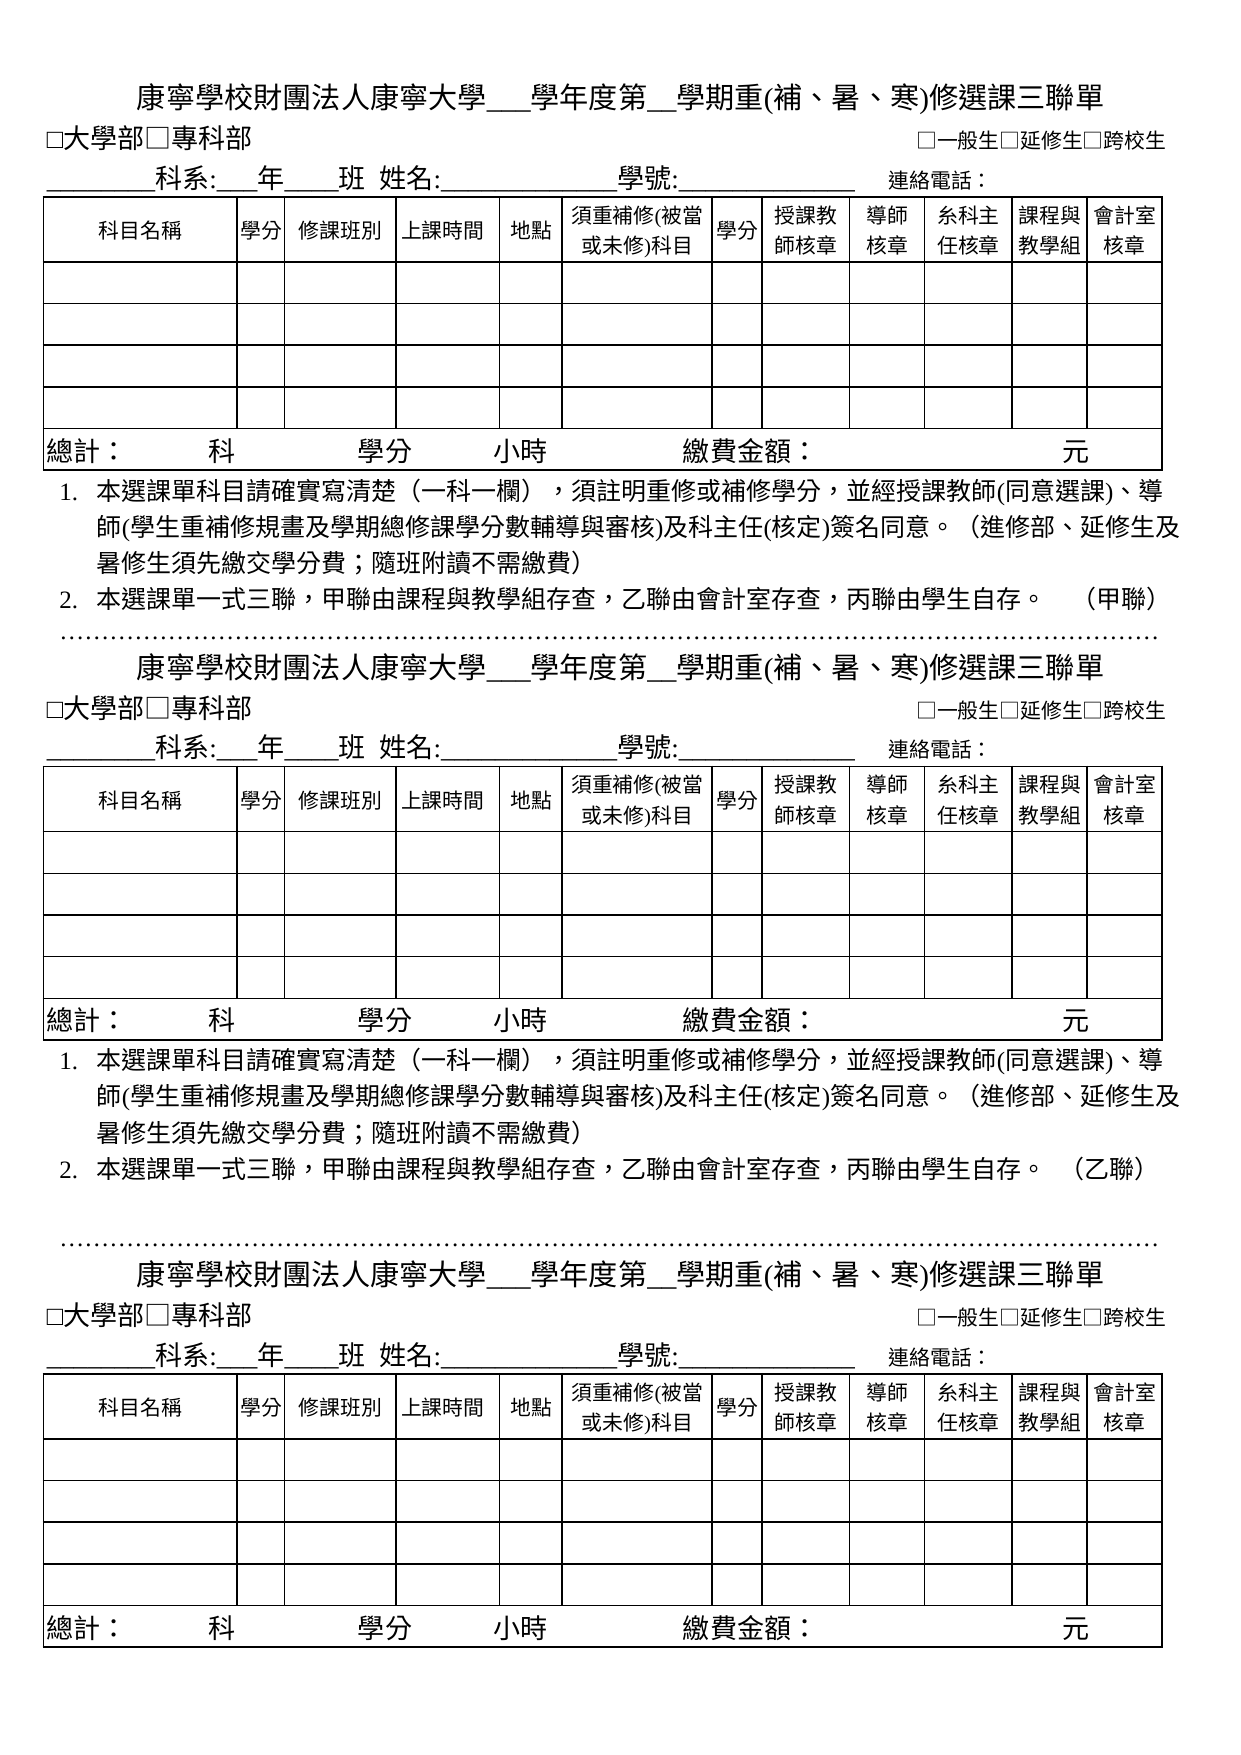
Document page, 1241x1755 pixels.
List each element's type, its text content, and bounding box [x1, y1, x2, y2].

table_cell [1013, 916, 1086, 956]
table_cell [44, 916, 236, 956]
table_cell [238, 263, 284, 303]
table_cell 總計： 科 學分 小時 繳費金額： 元 [44, 429, 1161, 469]
table_cell [500, 957, 561, 997]
table_cell [563, 916, 711, 956]
table_cell [925, 304, 1011, 344]
table_cell [713, 874, 761, 914]
table_cell [285, 1440, 395, 1479]
table_cell [238, 388, 284, 428]
table_cell [925, 874, 1011, 914]
table_header 學分 [238, 1375, 284, 1438]
table_cell [238, 957, 284, 997]
table_cell [713, 1523, 761, 1563]
table_cell [500, 1523, 561, 1563]
table_cell [763, 874, 849, 914]
table_cell [500, 388, 561, 428]
table_cell [44, 1565, 236, 1604]
table_cell [713, 1481, 761, 1521]
table_cell [44, 346, 236, 386]
table_cell [563, 957, 711, 997]
table_cell [44, 1523, 236, 1563]
table_cell [1013, 388, 1086, 428]
table_cell [238, 916, 284, 956]
text □大學部□專科部 □一般生□延修生□跨校生 [47, 687, 1181, 726]
table_cell [238, 1440, 284, 1479]
table_cell [1013, 1523, 1086, 1563]
table_cell [285, 1523, 395, 1563]
table_cell [1088, 388, 1161, 428]
table_cell [850, 1565, 924, 1604]
table_cell [1013, 1440, 1086, 1479]
table_cell [397, 874, 499, 914]
text ________科系:___年____班 姓名:_____________學號:_____________ 連絡電話： [47, 726, 1181, 766]
table_cell [44, 832, 236, 872]
text □大學部□專科部 □一般生□延修生□跨校生 [47, 117, 1181, 157]
table_cell [763, 346, 849, 386]
table_cell [850, 874, 924, 914]
table_cell [500, 1440, 561, 1479]
table_cell [238, 832, 284, 872]
table_cell [500, 874, 561, 914]
table_header 學分 [713, 1375, 761, 1438]
table_cell [763, 1481, 849, 1521]
table_cell [397, 1565, 499, 1604]
table_header 糸科主任核章 [925, 198, 1011, 261]
table_header 會計室核章 [1088, 1375, 1161, 1438]
table_cell [285, 346, 395, 386]
table_cell [500, 263, 561, 303]
table_header 科目名稱 [44, 767, 236, 831]
table_cell [850, 832, 924, 872]
table_cell [563, 874, 711, 914]
table_cell [925, 388, 1011, 428]
table_header 會計室核章 [1088, 198, 1161, 261]
table_cell [563, 1523, 711, 1563]
table_cell [44, 388, 236, 428]
table_cell [1088, 346, 1161, 386]
table_cell [925, 1481, 1011, 1521]
table_cell [1088, 304, 1161, 344]
table_cell [850, 304, 924, 344]
list 本選課單一式三聯，甲聯由課程與教學組存查，乙聯由會計室存查，丙聯由學生自存。 （乙聯） [59, 1149, 1181, 1186]
table_cell [397, 916, 499, 956]
table_header 授課教師核章 [763, 198, 849, 261]
table_cell [850, 1440, 924, 1479]
table_header 會計室核章 [1088, 767, 1161, 831]
table_header 學分 [713, 767, 761, 831]
table_header 糸科主任核章 [925, 767, 1011, 831]
text 康寧學校財團法人康寧大學___學年度第__學期重(補、暑、寒)修選課三聯單 [59, 645, 1181, 687]
table_cell [713, 388, 761, 428]
table_cell [850, 1523, 924, 1563]
table_header 科目名稱 [44, 198, 236, 261]
table_cell [1088, 957, 1161, 997]
table_cell [850, 957, 924, 997]
table_cell [763, 1440, 849, 1479]
table_cell [1013, 832, 1086, 872]
table_header 課程與教學組 [1013, 1375, 1086, 1438]
table_cell [1088, 1481, 1161, 1521]
table_header 地點 [500, 1375, 561, 1438]
table_cell [397, 304, 499, 344]
table_header 科目名稱 [44, 1375, 236, 1438]
text □大學部□專科部 □一般生□延修生□跨校生 [47, 1294, 1181, 1333]
table_cell [713, 832, 761, 872]
table_header 學分 [713, 198, 761, 261]
list 本選課單一式三聯，甲聯由課程與教學組存查，乙聯由會計室存查，丙聯由學生自存。 （甲聯） [59, 580, 1181, 616]
table_cell [285, 1565, 395, 1604]
table_cell [1013, 346, 1086, 386]
table_cell [763, 832, 849, 872]
table_cell [285, 1481, 395, 1521]
table_cell [500, 1565, 561, 1604]
table_cell [563, 1565, 711, 1604]
table_cell [1088, 874, 1161, 914]
table_cell [1088, 1565, 1161, 1604]
table_cell [500, 304, 561, 344]
table_cell [925, 916, 1011, 956]
text …………………………………………………………………………………………………………………… [59, 616, 1181, 645]
table_cell [563, 346, 711, 386]
table_cell [713, 957, 761, 997]
table_cell [1088, 1523, 1161, 1563]
table_header 修課班別 [285, 767, 395, 831]
table_cell [850, 263, 924, 303]
table_cell [44, 304, 236, 344]
table_cell [850, 1481, 924, 1521]
table_cell [44, 1481, 236, 1521]
table_cell [563, 388, 711, 428]
table_cell [238, 346, 284, 386]
table_cell 總計： 科 學分 小時 繳費金額： 元 [44, 999, 1161, 1039]
table_cell [763, 388, 849, 428]
table_header 上課時間 [397, 1375, 499, 1438]
table_header 導師 核章 [850, 1375, 924, 1438]
table_cell [925, 1440, 1011, 1479]
table_cell [763, 304, 849, 344]
table_cell [925, 832, 1011, 872]
text ________科系:___年____班 姓名:_____________學號:_____________ 連絡電話： [47, 1333, 1181, 1373]
table_cell [238, 1523, 284, 1563]
table_header 糸科主任核章 [925, 1375, 1011, 1438]
table_cell [713, 263, 761, 303]
table_header 地點 [500, 767, 561, 831]
table_cell [397, 832, 499, 872]
table_cell [1013, 263, 1086, 303]
table_cell [1013, 874, 1086, 914]
table_header 須重補修(被當或未修)科目 [563, 767, 711, 831]
table_cell [1013, 957, 1086, 997]
table_cell [1013, 1481, 1086, 1521]
table_cell [285, 957, 395, 997]
table_cell [397, 263, 499, 303]
table_cell [1088, 832, 1161, 872]
table_cell [397, 1440, 499, 1479]
table_cell [500, 916, 561, 956]
table_cell [500, 832, 561, 872]
list 本選課單科目請確實寫清楚（一科一欄），須註明重修或補修學分，並經授課教師(同意選課)、導師(學生重補修規畫及學期總修課學分數輔導與審核)及科主任(核定)簽名同意。（進修部、延修生及暑修生須先繳交學分費；隨班附讀不需繳費） [59, 471, 1181, 580]
table_header 課程與教學組 [1013, 767, 1086, 831]
table_cell [1088, 916, 1161, 956]
table_cell [763, 1523, 849, 1563]
table_cell [44, 1440, 236, 1479]
table_cell [1013, 1565, 1086, 1604]
table_header 修課班別 [285, 198, 395, 261]
table_cell [713, 1565, 761, 1604]
table_cell [763, 916, 849, 956]
table_cell [850, 916, 924, 956]
table_cell [397, 388, 499, 428]
table_cell [713, 1440, 761, 1479]
table_cell [285, 304, 395, 344]
table_cell [563, 1440, 711, 1479]
text ________科系:___年____班 姓名:_____________學號:_____________ 連絡電話： [47, 157, 1181, 196]
table_cell [713, 916, 761, 956]
table_cell [285, 263, 395, 303]
table_cell [563, 263, 711, 303]
table_cell [925, 957, 1011, 997]
table_header 須重補修(被當或未修)科目 [563, 198, 711, 261]
text …………………………………………………………………………………………………………………… [59, 1223, 1181, 1252]
table_cell [1088, 1440, 1161, 1479]
table_cell [713, 304, 761, 344]
table_header 授課教師核章 [763, 767, 849, 831]
table_header 地點 [500, 198, 561, 261]
table_header 學分 [238, 198, 284, 261]
table_cell [44, 263, 236, 303]
table_header 課程與教學組 [1013, 198, 1086, 261]
table_cell [563, 1481, 711, 1521]
table_cell [397, 346, 499, 386]
table_header 導師 核章 [850, 198, 924, 261]
table_cell [925, 263, 1011, 303]
table_cell [500, 346, 561, 386]
table_cell [850, 346, 924, 386]
table_cell 總計： 科 學分 小時 繳費金額： 元 [44, 1606, 1161, 1646]
table_cell [563, 832, 711, 872]
table_cell [850, 388, 924, 428]
table_cell [1088, 263, 1161, 303]
table_header 上課時間 [397, 767, 499, 831]
table_cell [238, 874, 284, 914]
table_cell [238, 1481, 284, 1521]
text 康寧學校財團法人康寧大學___學年度第__學期重(補、暑、寒)修選課三聯單 [59, 1252, 1181, 1294]
table_cell [44, 874, 236, 914]
table_header 學分 [238, 767, 284, 831]
list 本選課單科目請確實寫清楚（一科一欄），須註明重修或補修學分，並經授課教師(同意選課)、導師(學生重補修規畫及學期總修課學分數輔導與審核)及科主任(核定)簽名同意。（進修部、延修生及暑修生須先繳交學分費；隨班附讀不需繳費） [59, 1041, 1181, 1149]
table_header 修課班別 [285, 1375, 395, 1438]
table_cell [563, 304, 711, 344]
table_cell [44, 957, 236, 997]
table_cell [397, 957, 499, 997]
table_cell [500, 1481, 561, 1521]
table_cell [238, 304, 284, 344]
table_header 授課教師核章 [763, 1375, 849, 1438]
table_header 導師 核章 [850, 767, 924, 831]
table_cell [1013, 304, 1086, 344]
table_header 須重補修(被當或未修)科目 [563, 1375, 711, 1438]
table_cell [713, 346, 761, 386]
table_cell [763, 957, 849, 997]
table_cell [285, 832, 395, 872]
table_cell [285, 874, 395, 914]
table_cell [397, 1481, 499, 1521]
table_cell [925, 1523, 1011, 1563]
table_cell [925, 1565, 1011, 1604]
table_header 上課時間 [397, 198, 499, 261]
table_cell [238, 1565, 284, 1604]
table_cell [763, 263, 849, 303]
table_cell [763, 1565, 849, 1604]
table_cell [397, 1523, 499, 1563]
table_cell [285, 388, 395, 428]
table_cell [285, 916, 395, 956]
text 康寧學校財團法人康寧大學___學年度第__學期重(補、暑、寒)修選課三聯單 [59, 75, 1181, 117]
table_cell [925, 346, 1011, 386]
